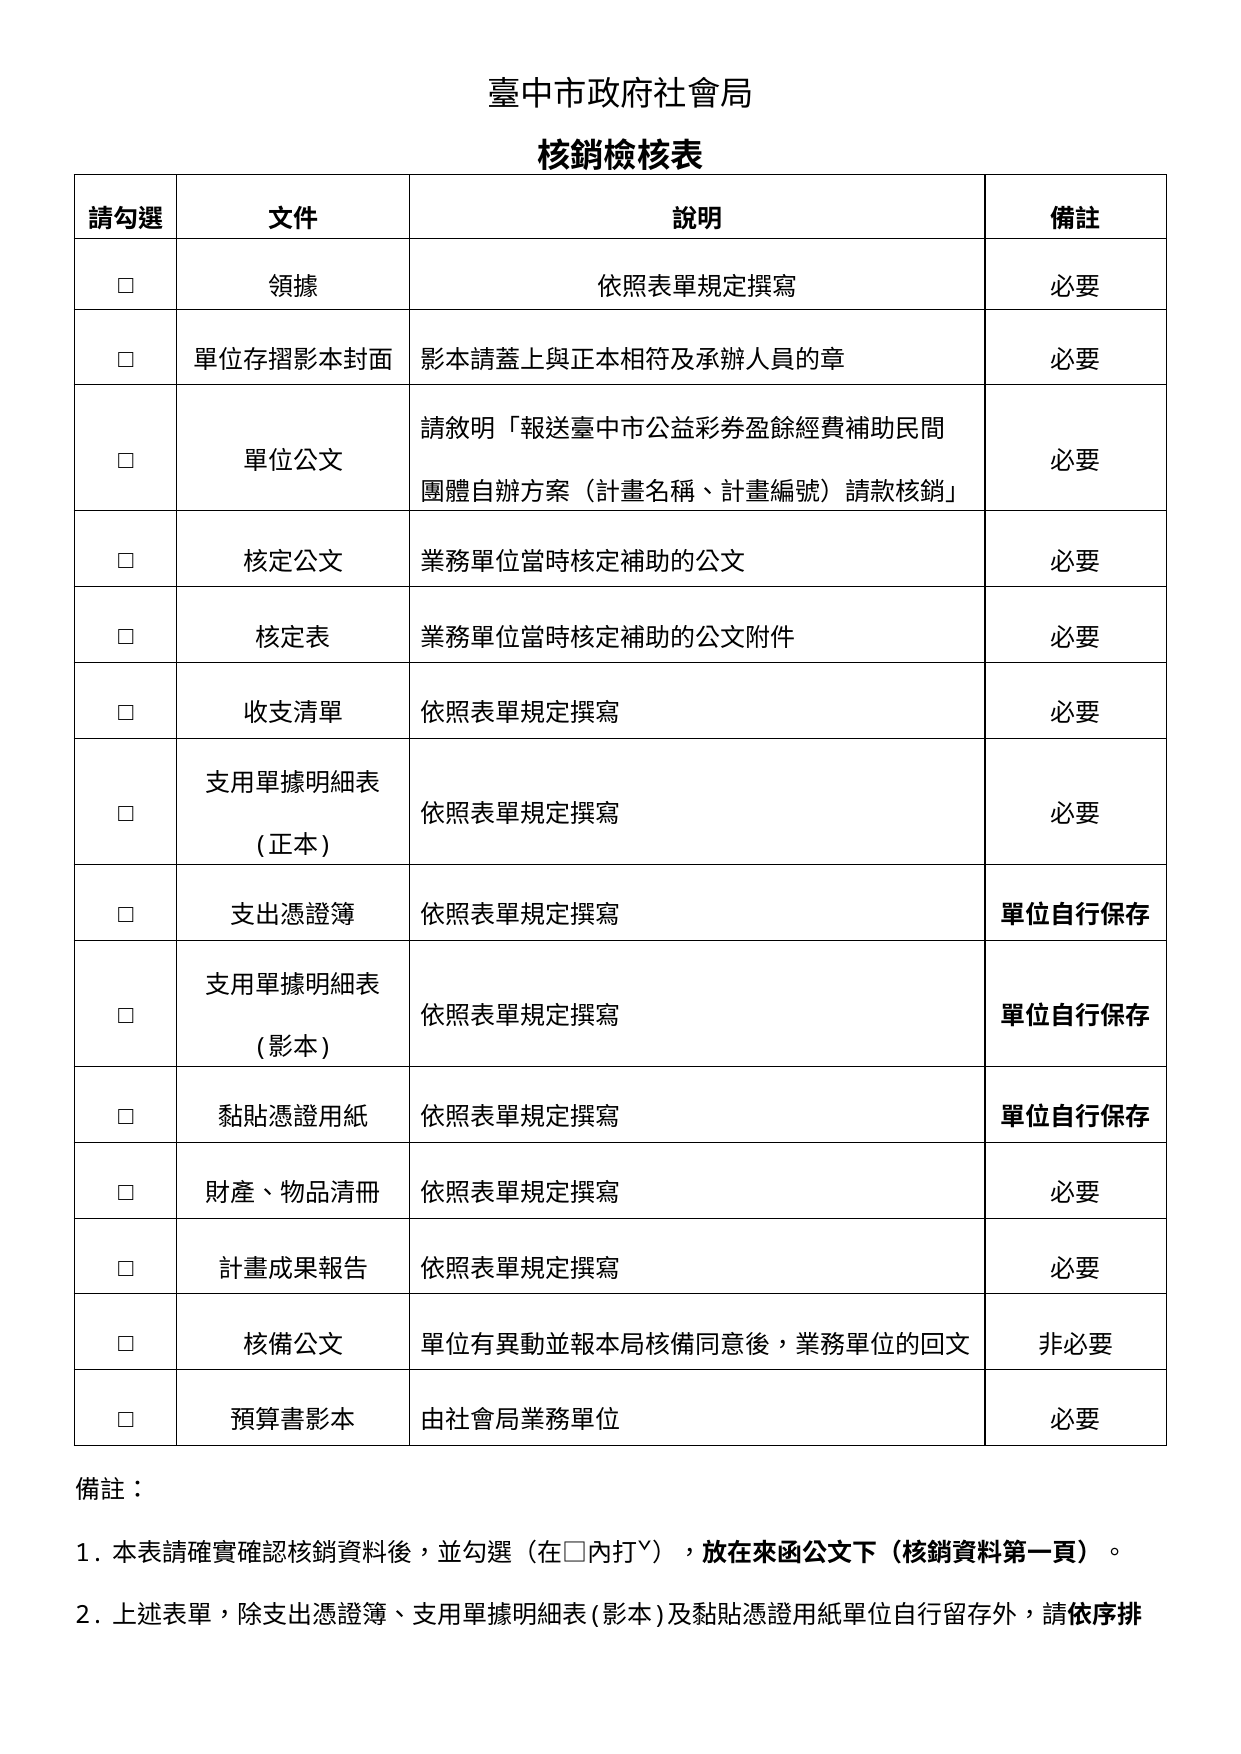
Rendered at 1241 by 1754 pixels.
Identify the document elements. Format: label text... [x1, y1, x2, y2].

table_cell 單位自行保存 [986, 865, 1166, 940]
table_cell 支用單據明細表 (影本) [177, 941, 409, 1066]
table_cell □ [75, 663, 176, 738]
table_cell 業務單位當時核定補助的公文 [410, 511, 984, 586]
table_cell 單位自行保存 [986, 941, 1166, 1066]
table_cell 必要 [986, 310, 1166, 384]
table_cell 核定表 [177, 587, 409, 662]
text 備註： [75, 1446, 1165, 1508]
table_cell 支出憑證簿 [177, 865, 409, 940]
text 核銷檢核表 [75, 112, 1165, 174]
table_cell □ [75, 511, 176, 586]
table_cell 必要 [986, 1219, 1166, 1293]
table_cell 支用單據明細表 (正本) [177, 739, 409, 864]
table_cell □ [75, 865, 176, 940]
table_cell 影本請蓋上與正本相符及承辦人員的章 [410, 310, 984, 384]
table_cell □ [75, 239, 176, 309]
list 上述表單，除支出憑證簿、支用單據明細表(影本)及黏貼憑證用紙單位自行留存外，請依序排 [75, 1571, 1165, 1633]
table_cell □ [75, 941, 176, 1066]
table_cell 單位有異動並報本局核備同意後，業務單位的回文 [410, 1294, 984, 1369]
table_cell 依照表單規定撰寫 [410, 1219, 984, 1293]
table_cell 業務單位當時核定補助的公文附件 [410, 587, 984, 662]
list 本表請確實確認核銷資料後，並勾選（在□內打ˇ），放在來函公文下（核銷資料第一頁）。 [75, 1508, 1165, 1571]
table_cell □ [75, 310, 176, 384]
table_cell □ [75, 385, 176, 510]
table_cell □ [75, 1143, 176, 1217]
table_cell 必要 [986, 663, 1166, 738]
table_header 備註 [986, 175, 1166, 238]
table_cell 必要 [986, 739, 1166, 864]
table_cell 必要 [986, 587, 1166, 662]
table_cell 收支清單 [177, 663, 409, 738]
table_cell 必要 [986, 511, 1166, 586]
table_cell 必要 [986, 1370, 1166, 1445]
table_cell 必要 [986, 239, 1166, 309]
table_cell 請敘明「報送臺中市公益彩券盈餘經費補助民間 團體自辦方案（計畫名稱、計畫編號）請款核銷」 [410, 385, 984, 510]
table_cell 單位公文 [177, 385, 409, 510]
table_cell □ [75, 1067, 176, 1142]
table_cell □ [75, 587, 176, 662]
table_cell □ [75, 1219, 176, 1293]
table_header 說明 [410, 175, 984, 238]
table_cell 核定公文 [177, 511, 409, 586]
table_cell □ [75, 1294, 176, 1369]
table_header 文件 [177, 175, 409, 238]
table_cell 依照表單規定撰寫 [410, 663, 984, 738]
table_cell 必要 [986, 1143, 1166, 1217]
table_cell 依照表單規定撰寫 [410, 739, 984, 864]
table_cell 依照表單規定撰寫 [410, 239, 984, 309]
table_cell 單位自行保存 [986, 1067, 1166, 1142]
table_cell 依照表單規定撰寫 [410, 865, 984, 940]
table_cell 計畫成果報告 [177, 1219, 409, 1293]
table_cell 非必要 [986, 1294, 1166, 1369]
table_cell 核備公文 [177, 1294, 409, 1369]
table_cell 預算書影本 [177, 1370, 409, 1445]
table_cell 依照表單規定撰寫 [410, 1143, 984, 1217]
table_cell 單位存摺影本封面 [177, 310, 409, 384]
table_header 請勾選 [75, 175, 176, 238]
table_cell 必要 [986, 385, 1166, 510]
table_cell □ [75, 739, 176, 864]
table_cell 領據 [177, 239, 409, 309]
table_cell □ [75, 1370, 176, 1445]
table_cell 依照表單規定撰寫 [410, 941, 984, 1066]
text 臺中市政府社會局 [75, 49, 1165, 112]
table_cell 黏貼憑證用紙 [177, 1067, 409, 1142]
table_cell 財產、物品清冊 [177, 1143, 409, 1217]
table_cell 由社會局業務單位 [410, 1370, 984, 1445]
table_cell 依照表單規定撰寫 [410, 1067, 984, 1142]
